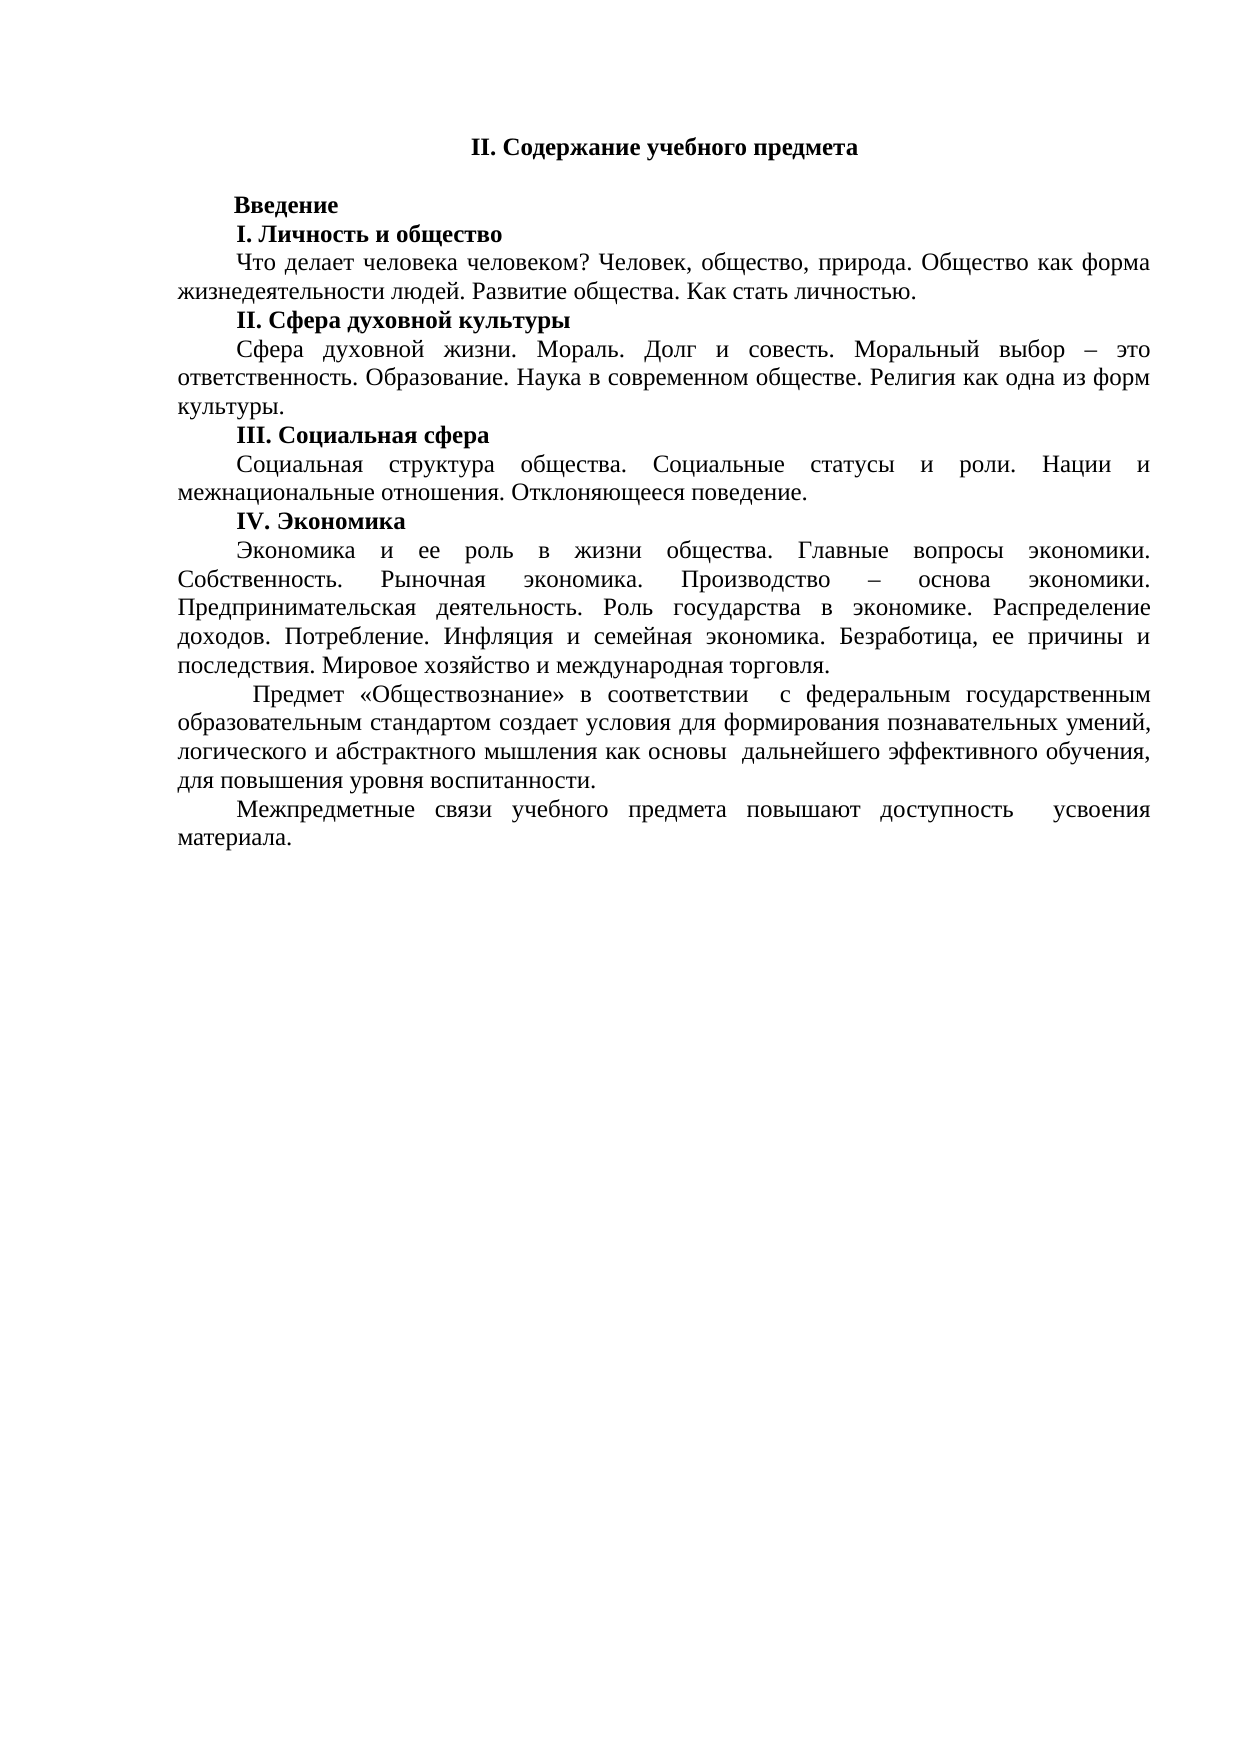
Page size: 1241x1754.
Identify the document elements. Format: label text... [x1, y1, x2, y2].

text II. Сфера духовной культуры [177, 305, 1152, 334]
text Предмет «Обществознание» в соответствии с федеральным государственным образовательным стандартом создает условия для формирования познавательных умений, логического и абстрактного мышления как основы дальнейшего эффективного обучения, для повышения уровня воспитанности. [177, 679, 1152, 794]
text Межпредметные связи учебного предмета повышают доступность усвоения материала. [177, 794, 1152, 851]
text Введение [177, 161, 1152, 219]
text III. Социальная сфера [177, 420, 1152, 449]
text I. Личность и общество [177, 219, 1152, 247]
text Социальная структура общества. Социальные статусы и роли. Нации и межнациональные отношения. Отклоняющееся поведение. [177, 449, 1152, 506]
text Экономика и ее роль в жизни общества. Главные вопросы экономики. Собственность. Рыночная экономика. Производство – основа экономики. Предпринимательская деятельность. Роль государства в экономике. Распределение доходов. Потребление. Инфляция и семейная экономика. Безработица, ее причины и последствия. Мировое хозяйство и международная торговля. [177, 535, 1152, 679]
text II. Содержание учебного предмета [177, 132, 1152, 161]
text Сфера духовной жизни. Мораль. Долг и совесть. Моральный выбор – это ответственность. Образование. Наука в современном обществе. Религия как одна из форм культуры. [177, 334, 1152, 420]
text IV. Экономика [177, 506, 1152, 535]
text Что делает человека человеком? Человек, общество, природа. Общество как форма жизнедеятельности людей. Развитие общества. Как стать личностью. [177, 247, 1152, 305]
